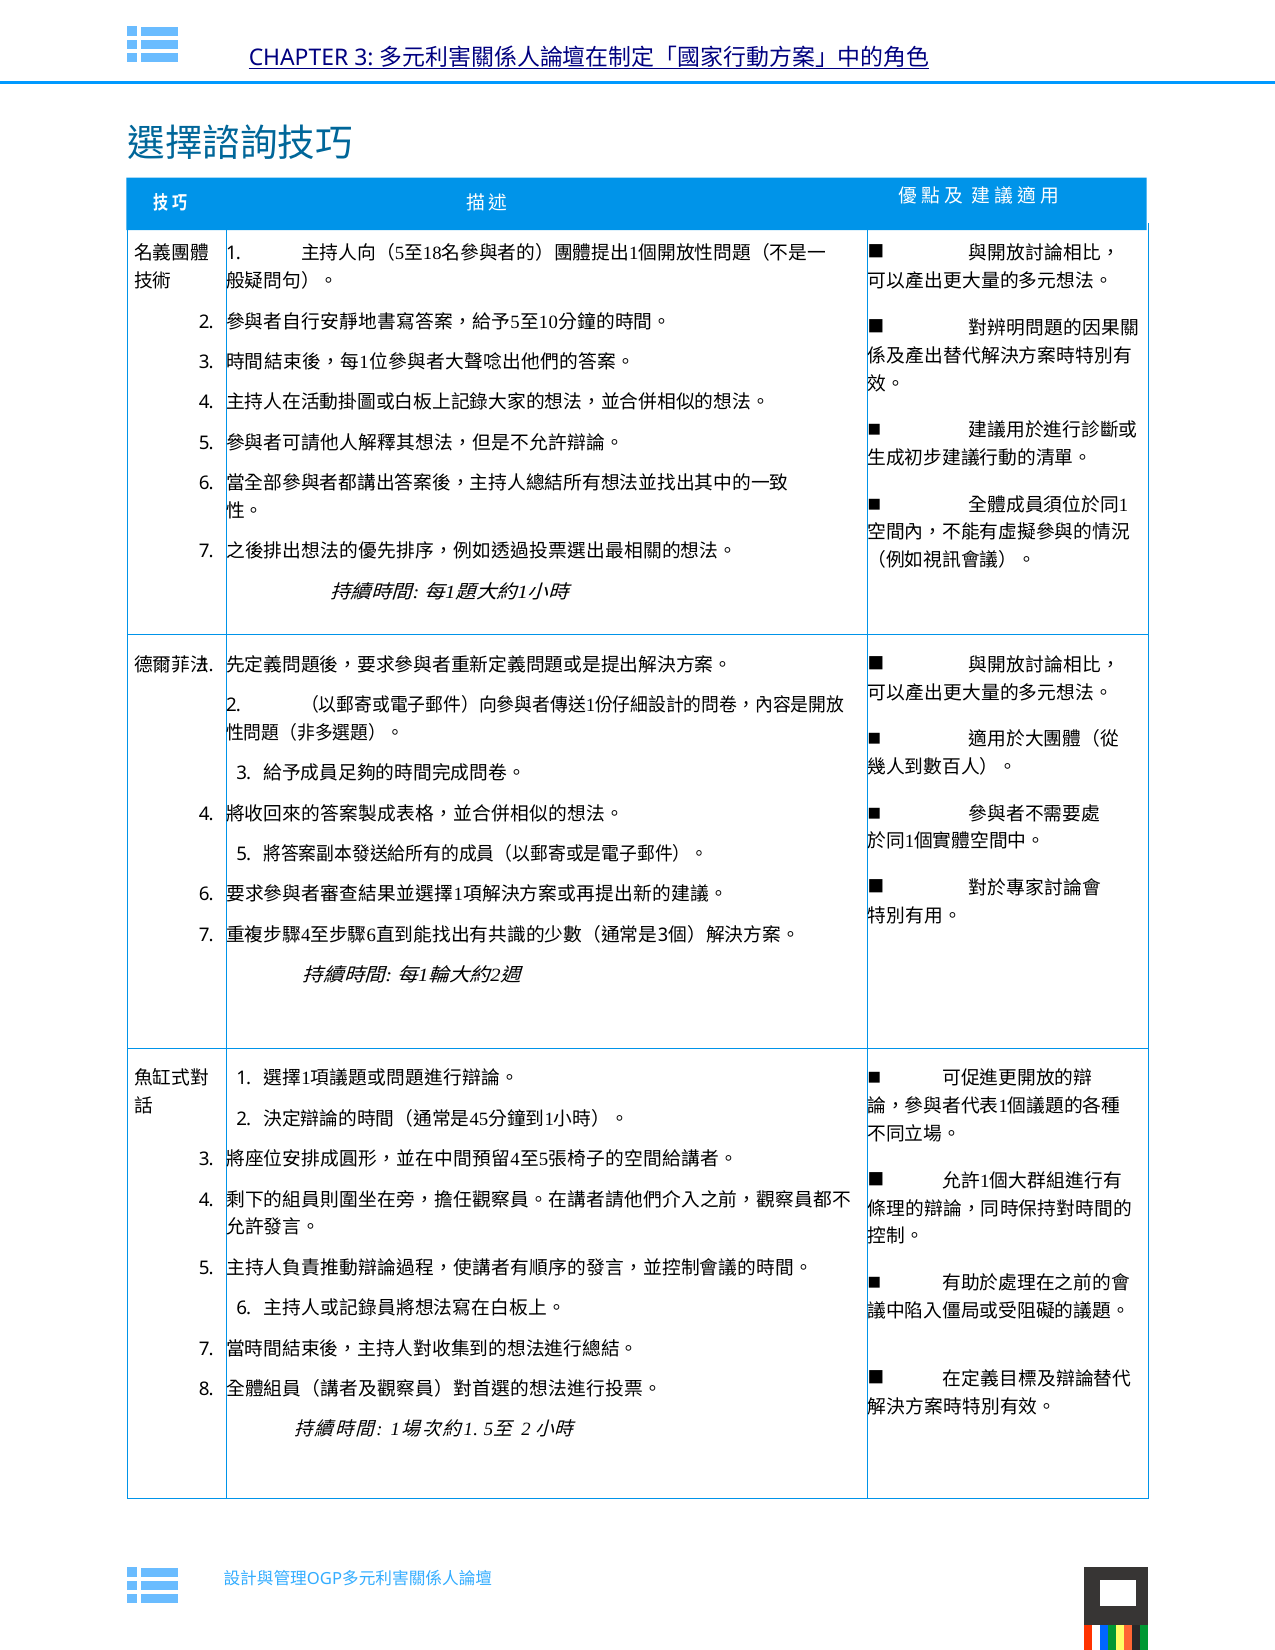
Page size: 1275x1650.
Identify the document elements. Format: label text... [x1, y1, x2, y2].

table_cell 選擇1項議題或問題進行辯論。 決定辯論的時間（通常是45分鐘到1小時）。 將座位安排成圓形，並在中間預留4至5張椅子的空間給講者。 剩下的組員則圍坐在旁，擔任觀察員。在講者請他們介入之前，觀察員都不允許發言。 主持人負責推動辯論過程，使講者有順序的發言，並控制會議的時間。 主持人或記錄員將想法寫在白板上。 當時間結束後，主持人對收集到的想法進行總結。 全體組員（講者及觀察員）對首選的想法進行投票。 持續時間: 1場次約1. 5至 2 小時 [227, 1049, 867, 1498]
subtitle 選擇諮詢技巧 [127, 113, 1275, 167]
table_cell 與開放討論相比，可以產出更大量的多元想法。 適用於大團體（從幾人到數百人）。 參與者不需要處於同1個實體空間中。 對於專家討論會特別有用。 [868, 635, 1148, 1048]
table_header 名義團體技術 [128, 231, 226, 634]
table_cell 先定義問題後，要求參與者重新定義問題或是提出解決方案。 （以郵寄或電子郵件）向參與者傳送1份仔細設計的問卷，內容是開放性問題（非多選題）。 給予成員足夠的時間完成問卷。 將收回來的答案製成表格，並合併相似的想法。 將答案副本發送給所有的成員（以郵寄或是電子郵件）。 要求參與者審查結果並選擇1項解決方案或再提出新的建議。 重複步驟4至步驟6直到能找出有共識的少數（通常是3個）解決方案。 持續時間: 每1輪大約2週 [227, 635, 867, 1048]
table_header 主持人向（5至18名參與者的）團體提出1個開放性問題（不是一般疑問句）。 參與者自行安靜地書寫答案，給予5至10分鐘的時間。 時間結束後，每1位參與者大聲唸出他們的答案。 主持人在活動掛圖或白板上記錄大家的想法，並合併相似的想法。 參與者可請他人解釋其想法，但是不允許辯論。 當全部參與者都講出答案後，主持人總結所有想法並找出其中的一致性。 之後排出想法的優先排序，例如透過投票選出最相關的想法。 持續時間: 每1題大約1小時 [227, 231, 867, 634]
table_cell 魚缸式對話 [128, 1049, 226, 1498]
table_header 與開放討論相比，可以產出更大量的多元想法。 對辨明問題的因果關係及產出替代解決方案時特別有效。 建議用於進行診斷或生成初步建議行動的清單。 全體成員須位於同1空間內，不能有虛擬參與的情況（例如視訊會議）。 [868, 223, 1148, 634]
table_cell 德爾菲法 [128, 635, 226, 1048]
table_cell 可促進更開放的辯論，參與者代表1個議題的各種不同立場。 允許1個大群組進行有條理的辯論，同時保持對時間的控制。 有助於處理在之前的會議中陷入僵局或受阻礙的議題。 在定義目標及辯論替代解決方案時特別有效。 [868, 1049, 1148, 1498]
